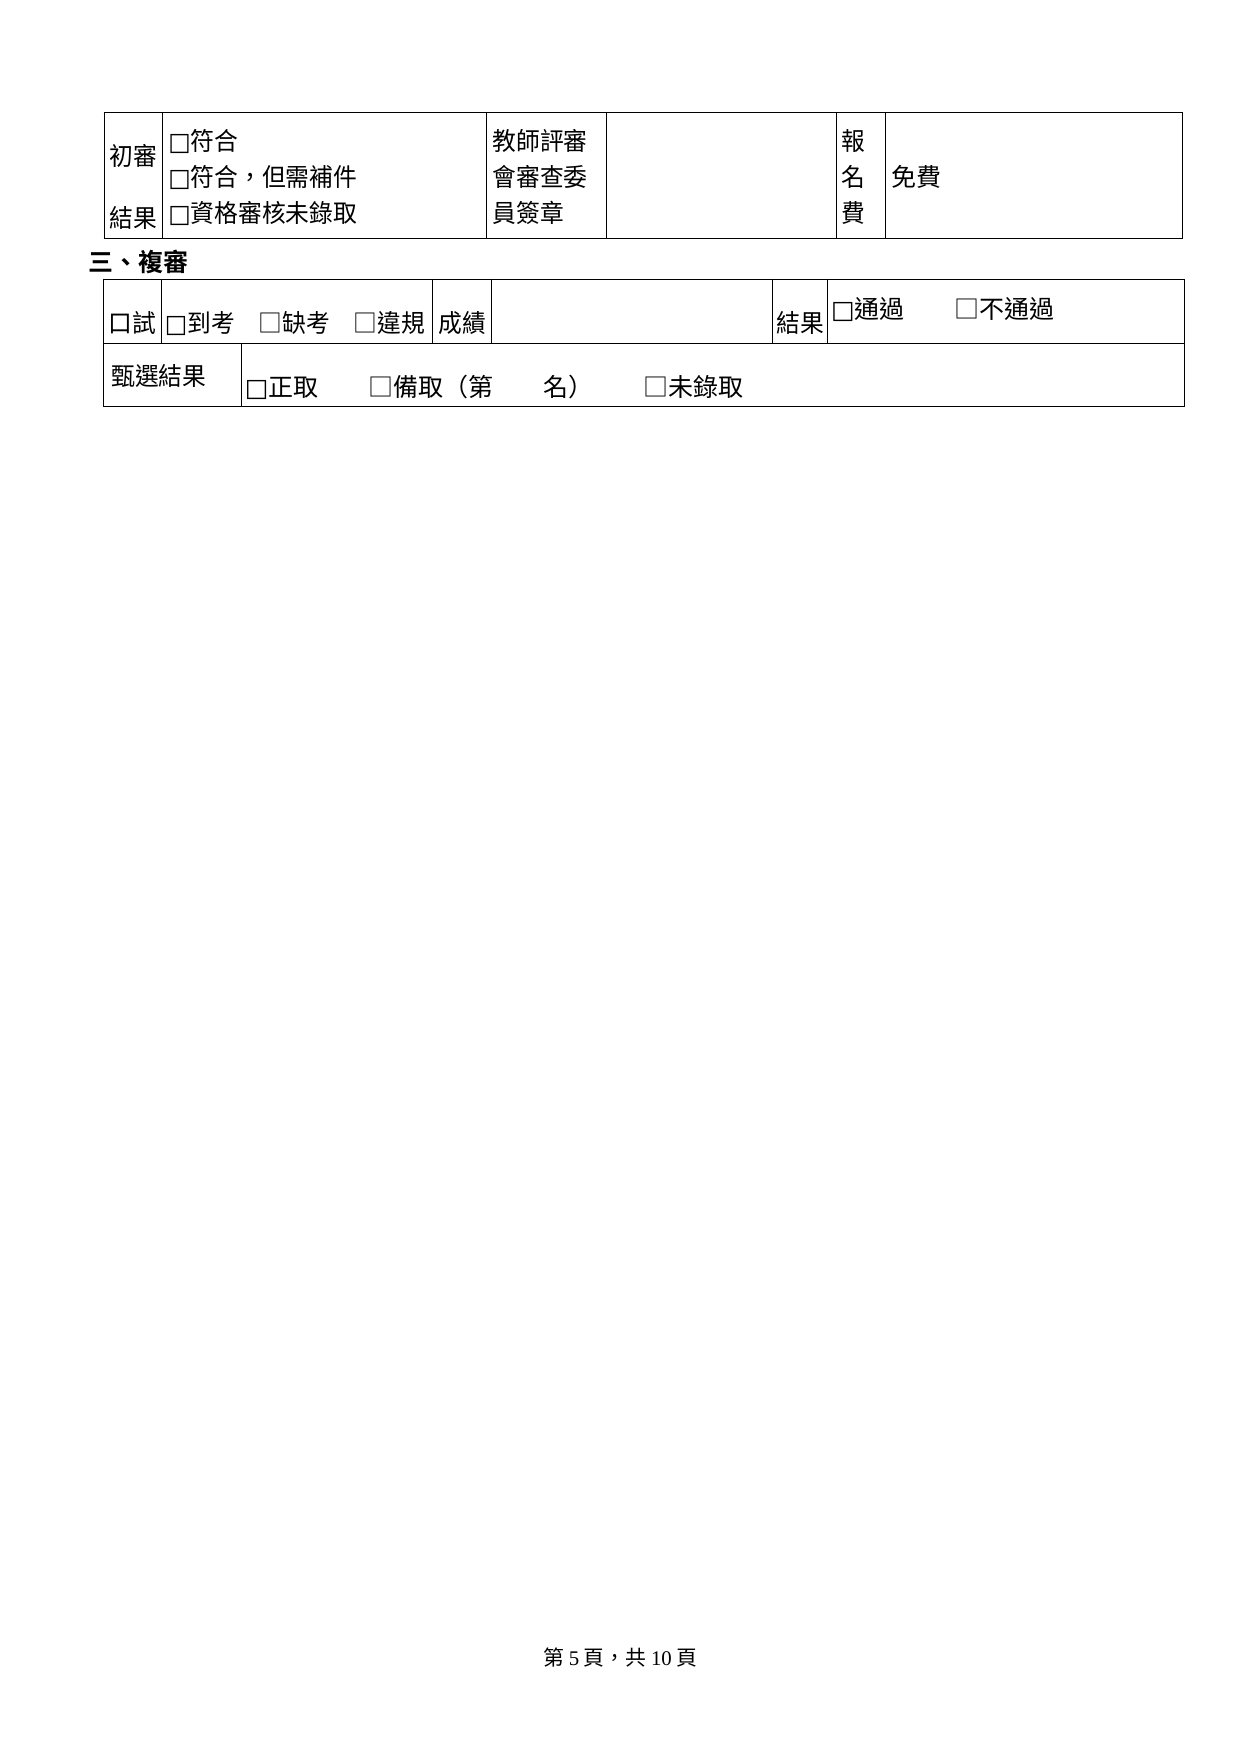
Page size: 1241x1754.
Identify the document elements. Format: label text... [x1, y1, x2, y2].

table_header [492, 280, 772, 342]
table_cell 甄選結果 [104, 344, 241, 406]
table_header □通過 □不通過 [828, 280, 1184, 342]
table_cell 初審 結果 [105, 113, 162, 238]
table_cell [607, 113, 836, 238]
table_cell □正取 □備取（第 名） □未錄取 [242, 344, 1184, 406]
table_header □到考 □缺考 □違規 [162, 280, 432, 342]
table_cell 教師評審會審查委員簽章 [487, 113, 606, 238]
table_header 口試 [104, 280, 161, 342]
table_cell 報名費 [837, 113, 885, 238]
text 三、複審 [89, 243, 1150, 279]
table_header 成績 [433, 280, 491, 342]
table_cell 免費 [886, 113, 1182, 238]
table_cell □符合 □符合，但需補件 □資格審核未錄取 [163, 113, 486, 238]
table_header 結果 [773, 280, 827, 342]
